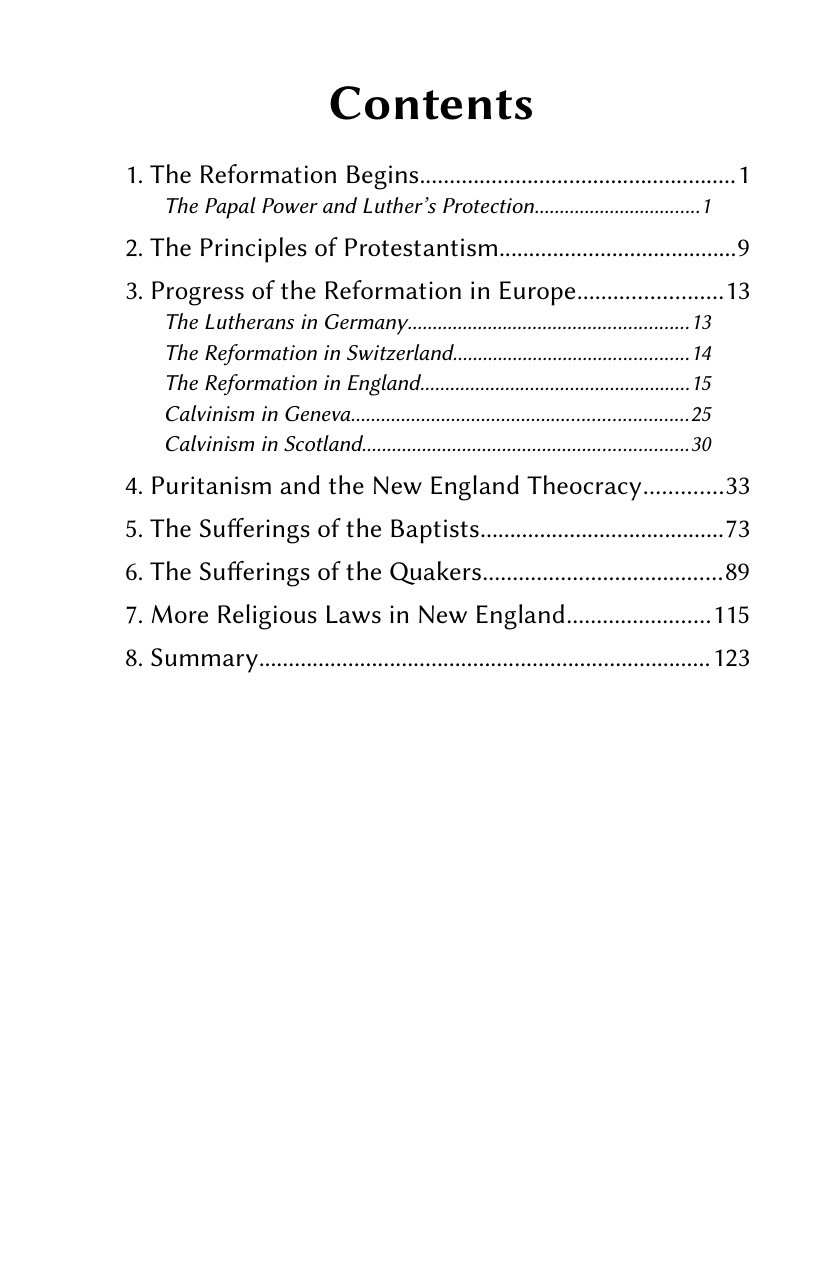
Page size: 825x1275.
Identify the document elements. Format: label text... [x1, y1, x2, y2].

text The Reformation in England 15 [163, 370, 712, 396]
text The Reformation in Switzerland 14 [163, 339, 712, 366]
list More Religious Laws in New England 115 [150, 599, 750, 630]
list Summary 123 [150, 642, 750, 673]
text The Lutherans in Germany 13 [163, 309, 712, 335]
title Contents [112, 75, 750, 132]
text Calvinism in Geneva 25 [163, 400, 712, 427]
list Puritanism and the New England Theocracy 33 [150, 470, 750, 501]
text Calvinism in Scotland 30 [163, 431, 712, 457]
list Progress of the Reformation in Europe 13 [150, 275, 750, 306]
text The Papal Power and Luther’s Protection 1 [163, 193, 712, 219]
list The Sufferings of the Baptists 73 [150, 513, 750, 544]
list The Reformation Begins 1 [150, 159, 750, 190]
list The Principles of Protestantism 9 [150, 232, 750, 263]
list The Sufferings of the Quakers 89 [150, 556, 750, 587]
